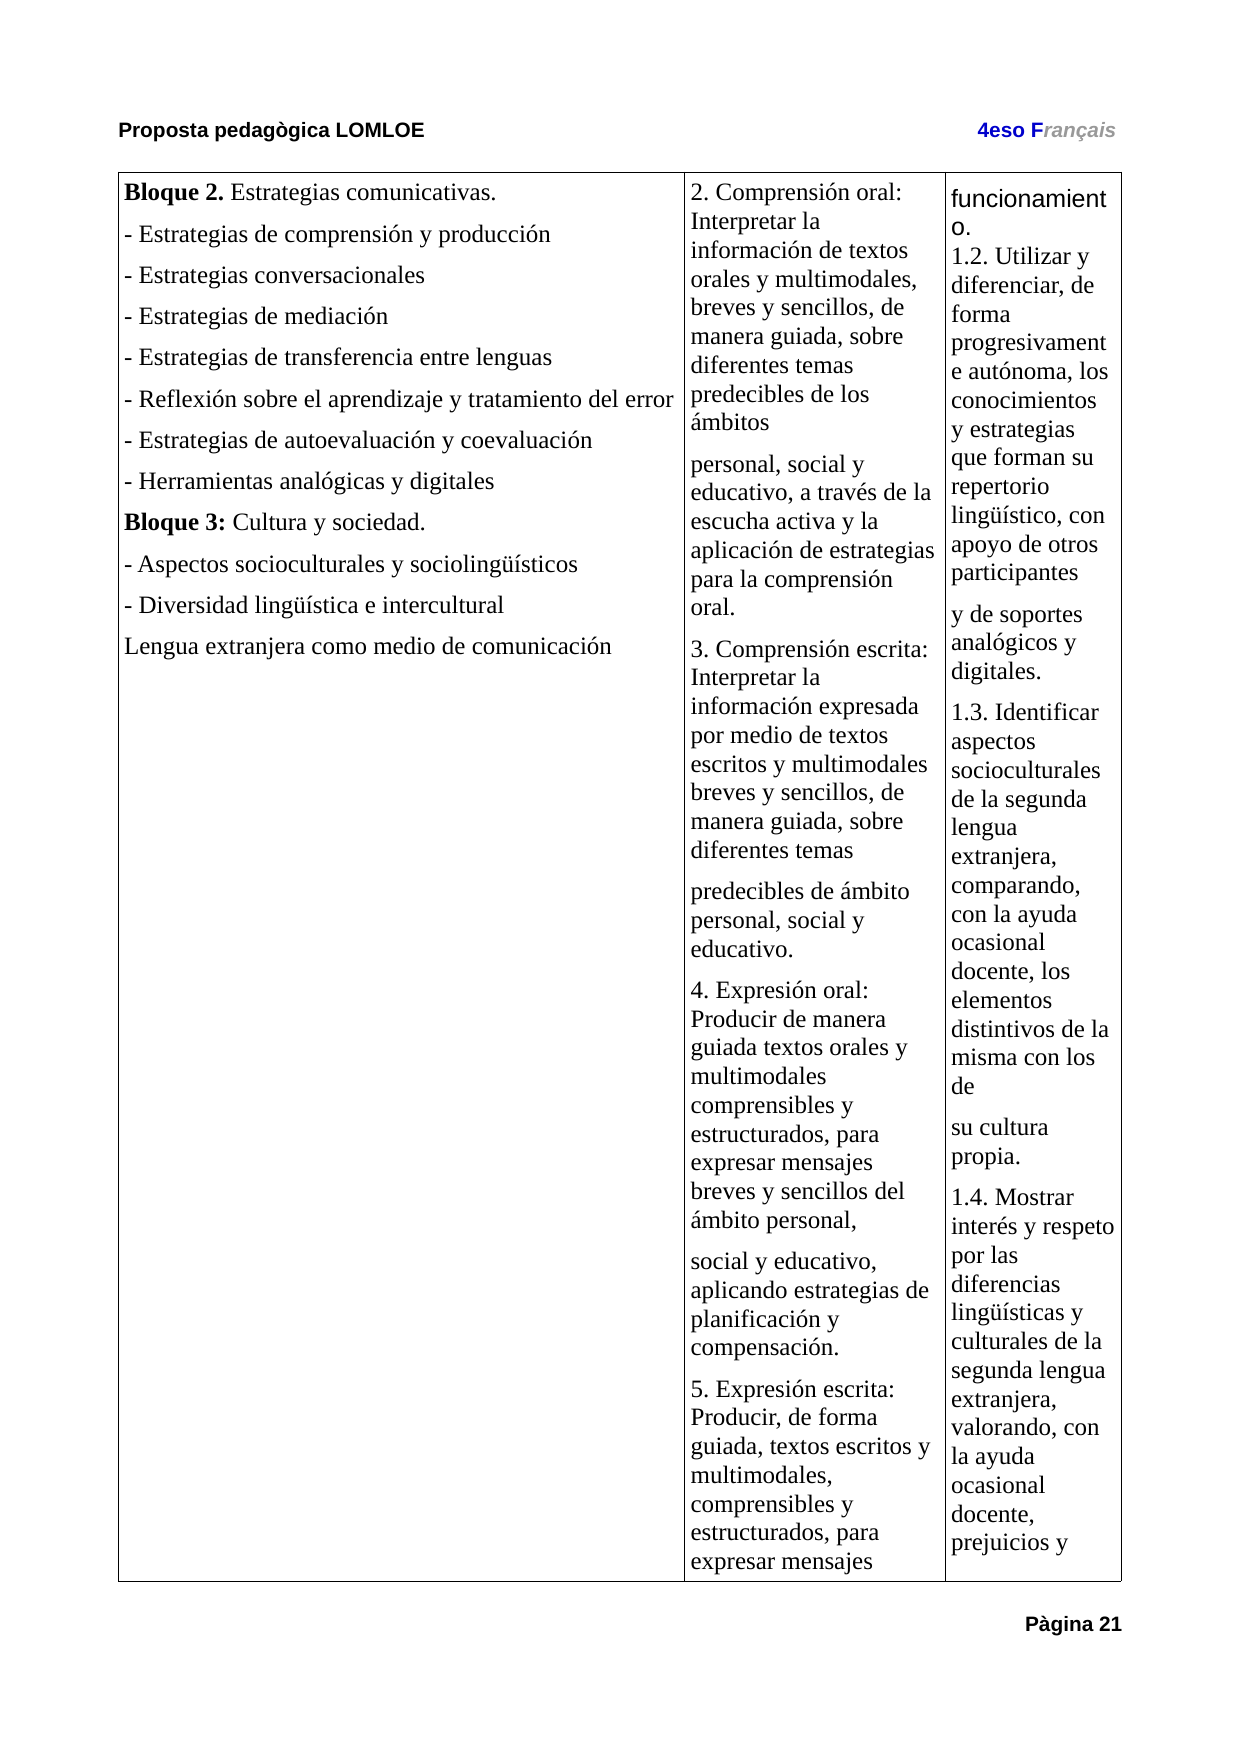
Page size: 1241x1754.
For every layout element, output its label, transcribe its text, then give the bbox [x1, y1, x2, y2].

table_cell 2. Comprensión oral: Interpretar la información de textos orales y multimodales, breves y sencillos, de manera guiada, sobre diferentes temas predecibles de los ámbitos personal, social y educativo, a través de la escucha activa y la aplicación de estrategias para la comprensión oral. 3. Comprensión escrita: Interpretar la información expresada por medio de textos escritos y multimodales breves y sencillos, de manera guiada, sobre diferentes temas predecibles de ámbito personal, social y educativo. 4. Expresión oral: Producir de manera guiada textos orales y multimodales comprensibles y estructurados, para expresar mensajes breves y sencillos del ámbito personal, social y educativo, aplicando estrategias de planificación y compensación. 5. Expresión escrita: Producir, de forma guiada, textos escritos y multimodales, comprensibles y estructurados, para expresar mensajes [685, 173, 945, 1581]
table_cell Bloque 2. Estrategias comunicativas. - Estrategias de comprensión y producción - Estrategias conversacionales - Estrategias de mediación - Estrategias de transferencia entre lenguas - Reflexión sobre el aprendizaje y tratamiento del error - Estrategias de autoevaluación y coevaluación - Herramientas analógicas y digitales Bloque 3: Cultura y sociedad. - Aspectos socioculturales y sociolingüísticos - Diversidad lingüística e intercultural Lengua extranjera como medio de comunicación [119, 173, 684, 1581]
table_cell funcionamiento. 1.2. Utilizar y diferenciar, de forma progresivamente autónoma, los conocimientos y estrategias que forman su repertorio lingüístico, con apoyo de otros participantes y de soportes analógicos y digitales. 1.3. Identificar aspectos socioculturales de la segunda lengua extranjera, comparando, con la ayuda ocasional docente, los elementos distintivos de la misma con los de su cultura propia. 1.4. Mostrar interés y respeto por las diferencias lingüísticas y culturales de la segunda lengua extranjera, valorando, con la ayuda ocasional docente, prejuicios y [946, 173, 1121, 1581]
